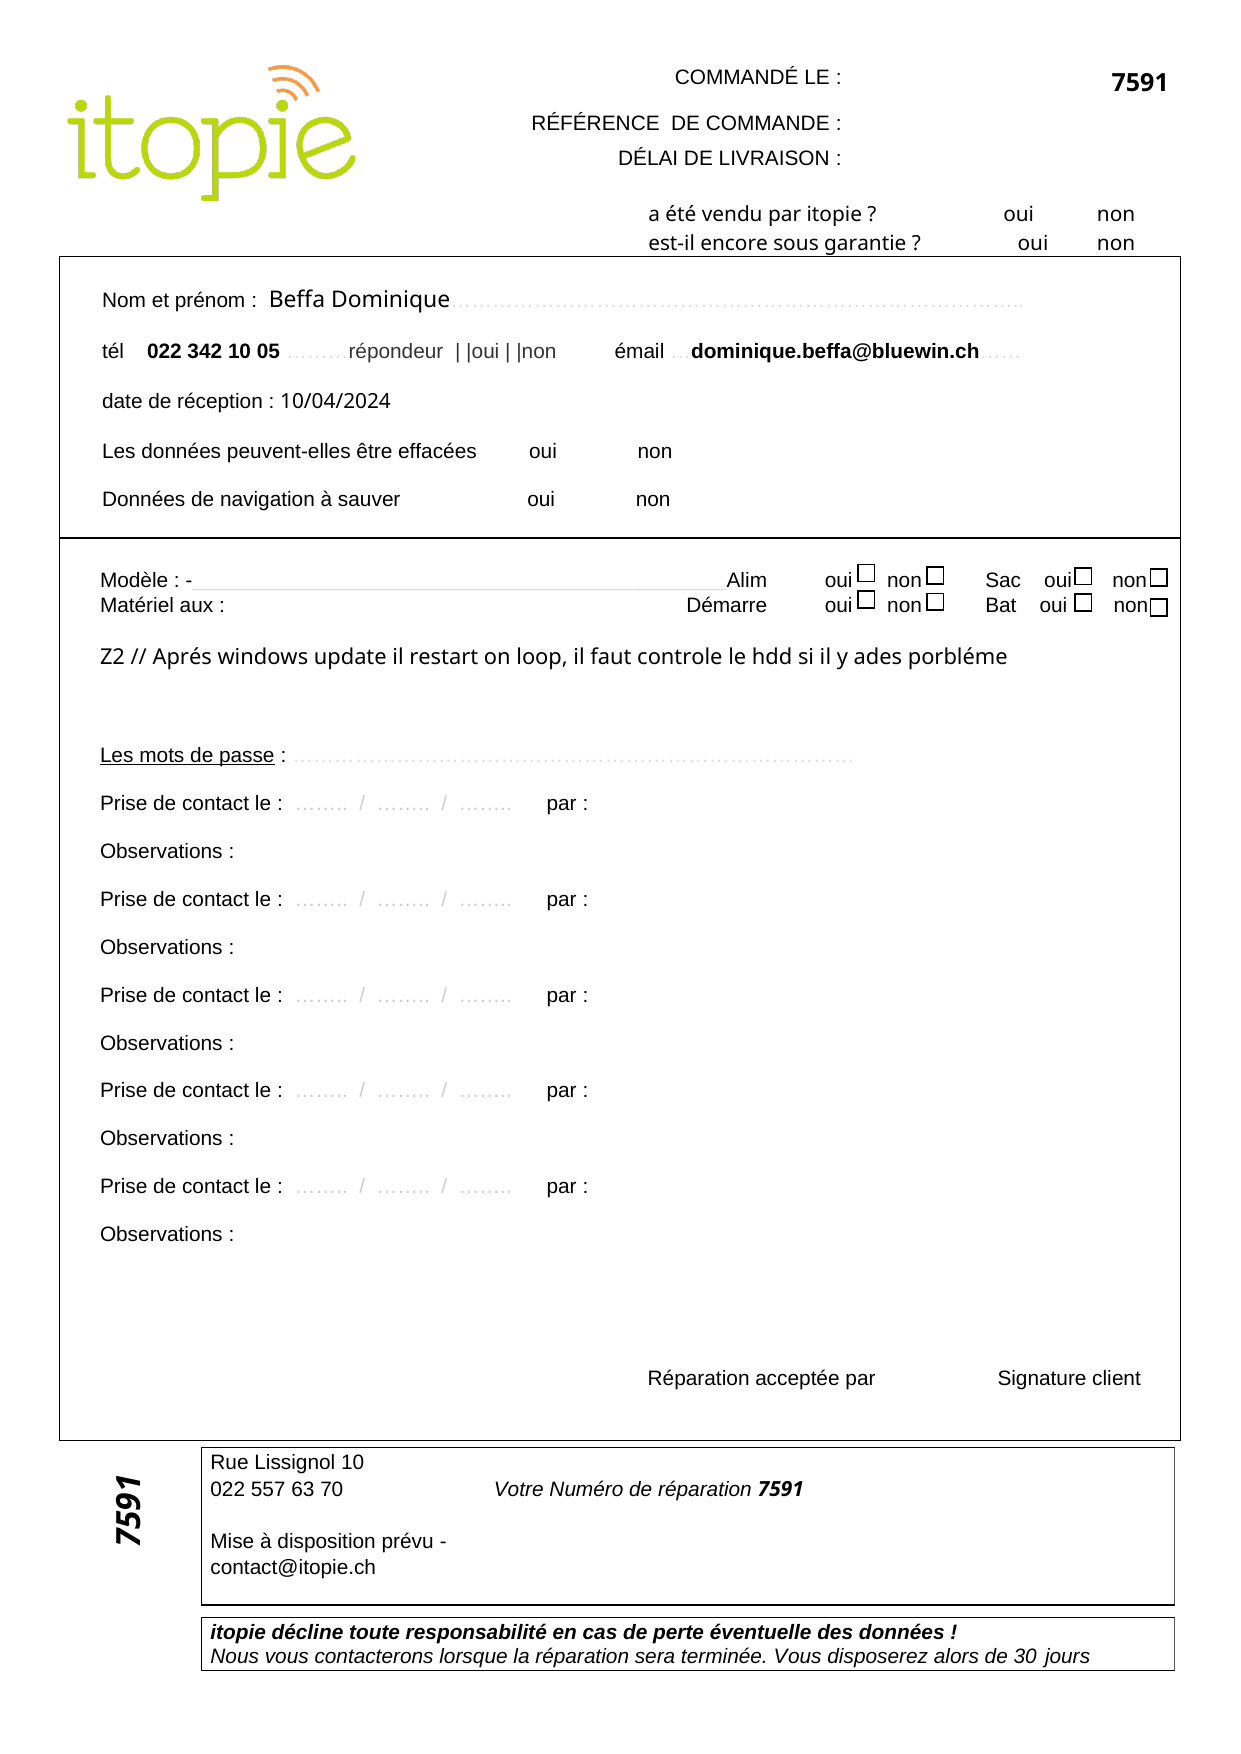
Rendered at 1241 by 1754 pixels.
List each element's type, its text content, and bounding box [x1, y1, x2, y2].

text est-il encore sous garantie ? oui non [59, 228, 1181, 256]
text Observations : [60, 1027, 1180, 1054]
table_header 7591 [847, 59, 1180, 104]
text tél 022 342 10 05 ………répondeur | |oui | |non émail …dominique.beffa@bluewin.ch…… [60, 335, 1180, 362]
text Réparation acceptée par Signature client [60, 1363, 1180, 1390]
text Observations : [60, 1219, 1180, 1246]
text Prise de contact le : …….. / …….. / …….. par : [60, 883, 1180, 911]
text Modèle : - Alim oui non Sac oui non [948, 562, 1180, 590]
text Z2 // Aprés windows update il restart on loop, il faut controle le hdd si il y ades porbléme [60, 638, 1180, 671]
text Prise de contact le : …….. / …….. / …….. par : [60, 1075, 1180, 1102]
text Modèle : - Alim oui non Sac oui non [879, 562, 925, 590]
table_cell DÉLAI DE LIVRAISON : [490, 140, 847, 175]
text Observations : [60, 836, 1180, 863]
text Les mots de passe : ……………………………………………………………………… [60, 740, 1180, 767]
text a été vendu par itopie ? oui non [59, 199, 1181, 228]
table_header COMMANDÉ LE : [490, 59, 847, 104]
table_header Rue Lissignol 10 022 557 63 70 Votre Numéro de réparation 7591 Mise à disposition prévu - contact@itopie.ch [195, 1441, 1180, 1611]
text Prise de contact le : …….. / …….. / …….. par : [60, 1171, 1180, 1198]
text Prise de contact le : …….. / …….. / …….. par : [60, 788, 1180, 815]
table_cell itopie décline toute responsabilité en cas de perte éventuelle des données ! Nous vous contacterons lorsque la réparation sera terminée. Vous disposerez alors de 30 jours [195, 1611, 1180, 1677]
text Modèle : - Alim oui non Sac oui non [60, 562, 856, 590]
text Observations : [60, 931, 1180, 958]
table_cell [847, 140, 1180, 175]
text Observations : [60, 1123, 1180, 1150]
text Matériel aux : Démarre oui non Bat oui non [60, 590, 1180, 617]
text Les données peuvent-elles être effacées oui non [60, 436, 1180, 463]
table_cell [847, 105, 1180, 140]
text Prise de contact le : …….. / …….. / …….. par : [60, 979, 1180, 1006]
text date de réception : 10/04/2024 [60, 383, 1180, 415]
text Données de navigation à sauver oui non [60, 484, 1180, 511]
table_cell RÉFÉRENCE DE COMMANDE : [490, 105, 847, 140]
text Nom et prénom : Beffa Dominique……………………………………………………………………….. [60, 280, 1180, 314]
picture [67, 65, 356, 201]
table_header 7591 [59, 1441, 195, 1677]
